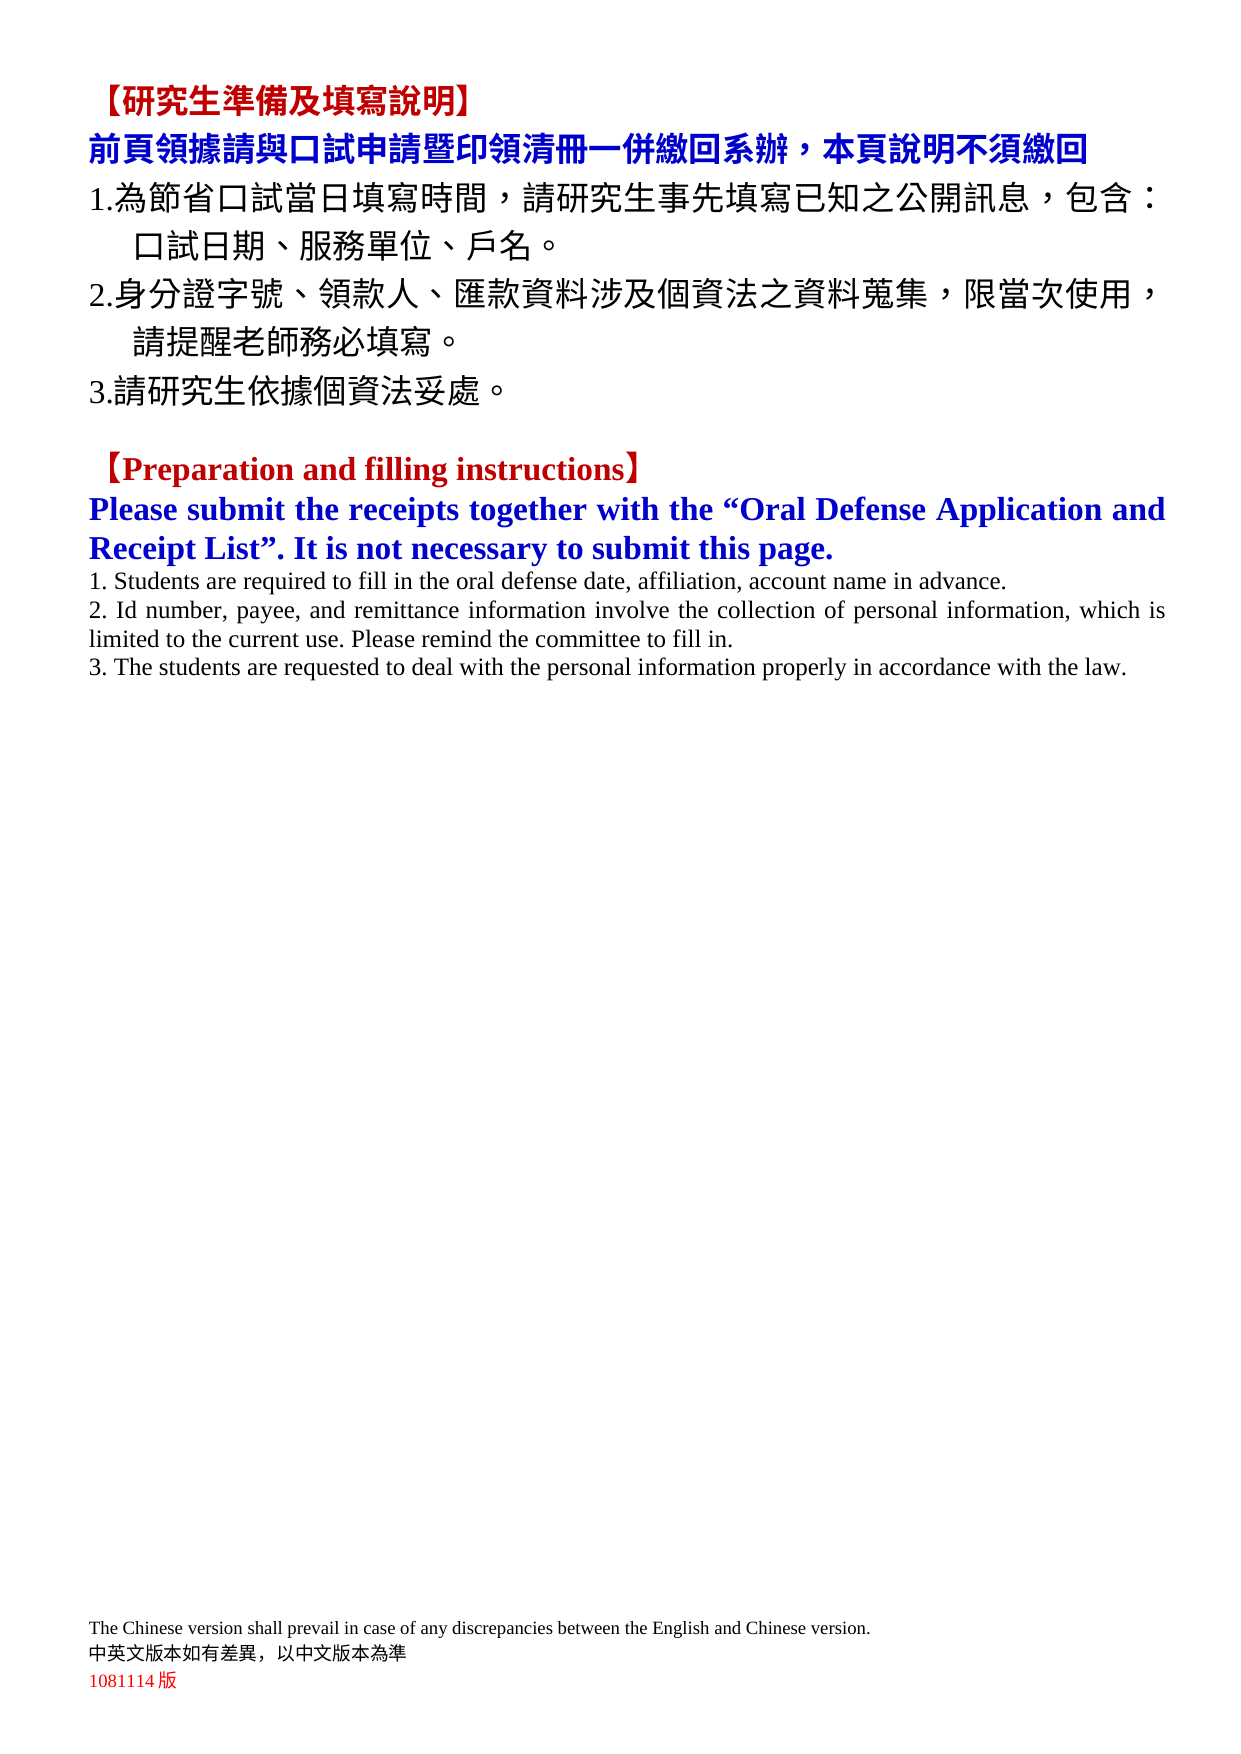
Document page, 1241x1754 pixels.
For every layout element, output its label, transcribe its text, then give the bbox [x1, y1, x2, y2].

text 【研究生準備及填寫說明】 [89, 75, 1152, 123]
text 2. Id number, payee, and remittance information involve the collection of personal information, which is limited to the current use. Please remind the committee to fill in. [89, 595, 1167, 652]
text Please submit the receipts together with the “Oral Defense Application and Receipt List”. It is not necessary to submit this page. [89, 489, 1167, 566]
text 前頁領據請與口試申請暨印領清冊一併繳回系辦，本頁說明不須繳回 [89, 123, 1167, 171]
text 1.為節省口試當日填寫時間，請研究生事先填寫已知之公開訊息，包含：口試日期、服務單位、戶名。 [89, 171, 1167, 268]
text 【Preparation and filling instructions】 [89, 441, 1152, 489]
text 1. Students are required to fill in the oral defense date, affiliation, account name in advance. [89, 566, 1167, 595]
text 3.請研究生依據個資法妥處。 [89, 364, 1167, 413]
text 3. The students are requested to deal with the personal information properly in accordance with the law. [89, 652, 1167, 681]
text 2.身分證字號、領款人、匯款資料涉及個資法之資料蒐集，限當次使用，請提醒老師務必填寫。 [89, 268, 1167, 364]
